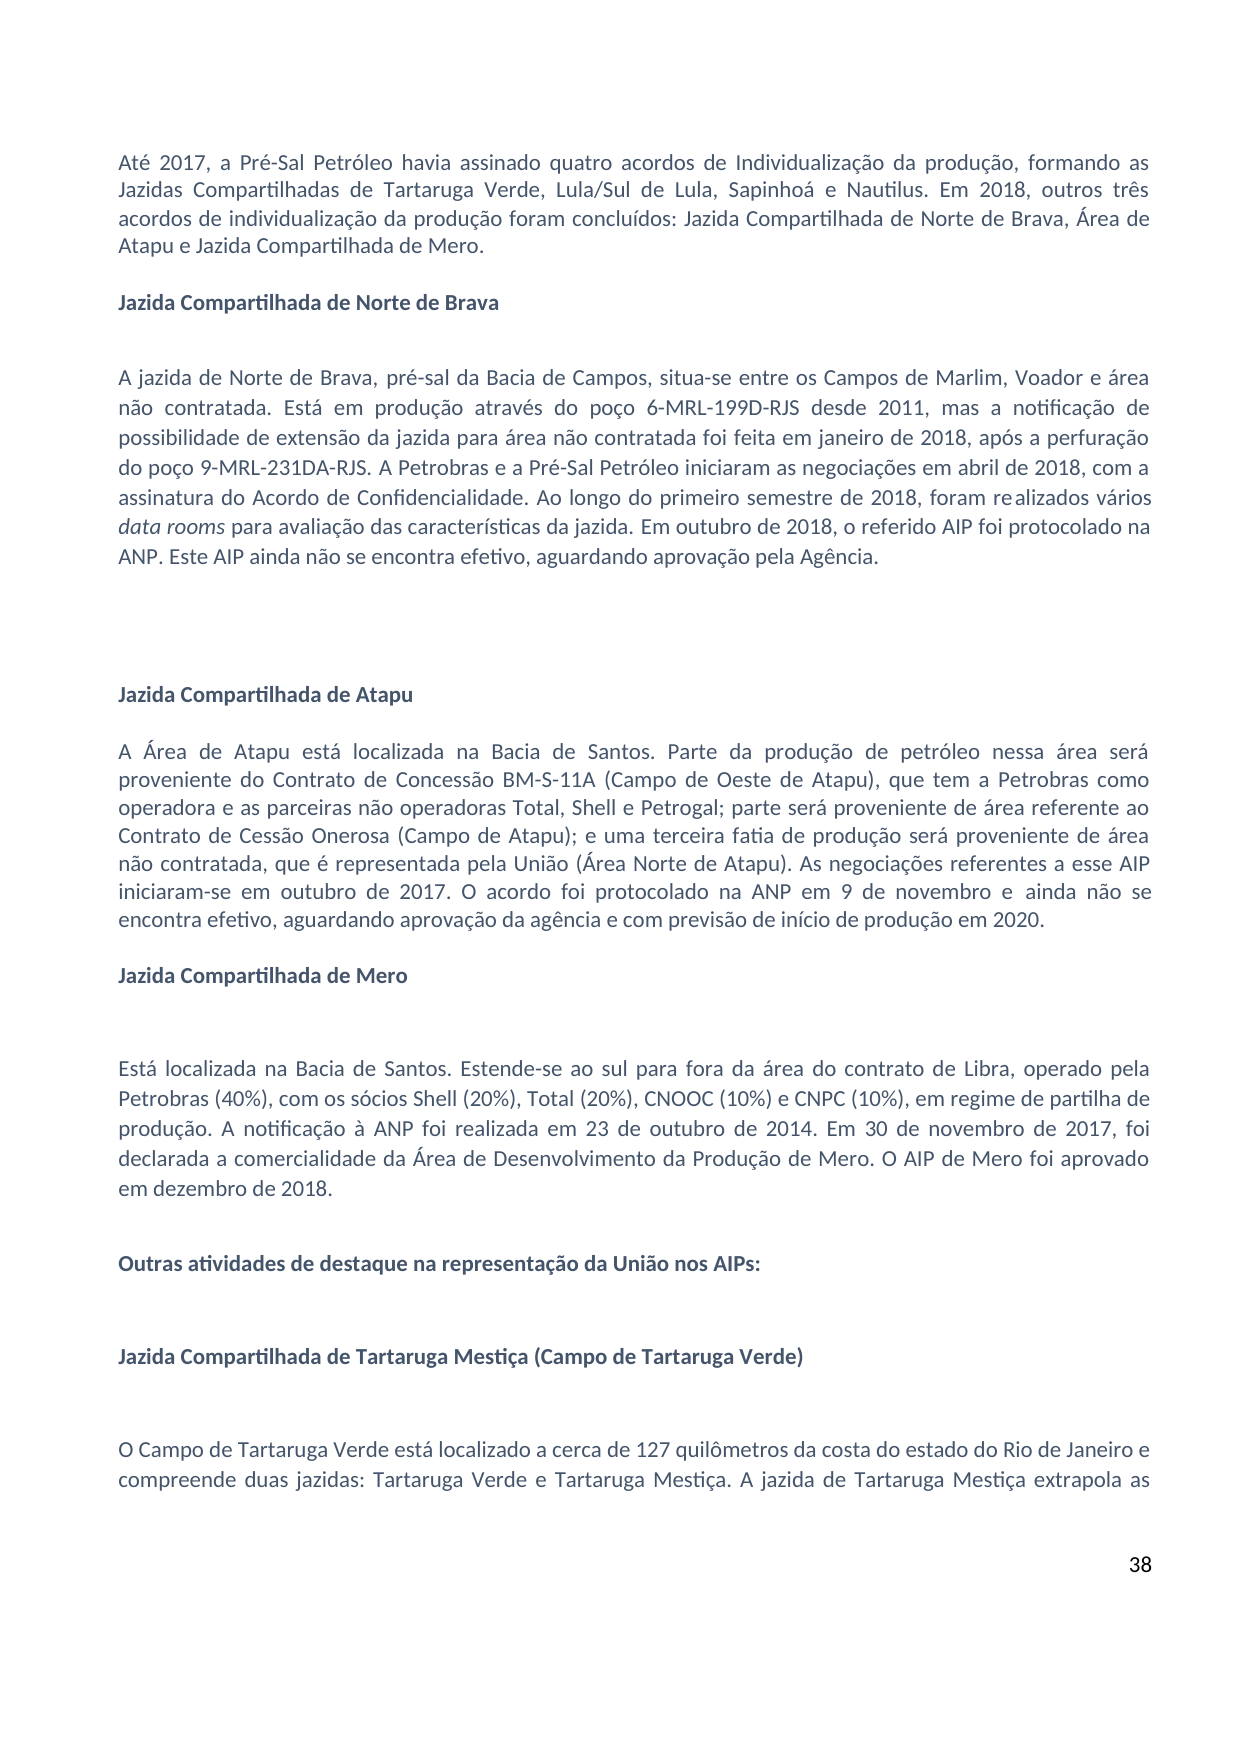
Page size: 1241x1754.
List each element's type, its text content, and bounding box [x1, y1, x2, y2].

text Está localizada na Bacia de Santos. Estende-se ao sul para fora da área do contrato de Libra, operado pela Petrobras (40%), com os sócios Shell (20%), Total (20%), CNOOC (10%) e CNPC (10%), em regime de partilha de produção. A notificação à ANP foi realizada em 23 de outubro de 2014. Em 30 de novembro de 2017, foi declarada a comercialidade da Área de Desenvolvimento da Produção de Mero. O AIP de Mero foi aprovado em dezembro de 2018. [118, 1054, 1152, 1202]
text Até 2017, a Pré-Sal Petróleo havia assinado quatro acordos de Individualização da produção, formando as Jazidas Compartilhadas de Tartaruga Verde, Lula/Sul de Lula, Sapinhoá e Nautilus. Em 2018, outros três acordos de individualização da produção foram concluídos: Jazida Compartilhada de Norte de Brava, Área de Atapu e Jazida Compartilhada de Mero. [118, 148, 1152, 260]
text Jazida Compartilhada de Atapu [118, 681, 1152, 708]
text O Campo de Tartaruga Verde está localizado a cerca de 127 quilômetros da costa do estado do Rio de Janeiro e compreende duas jazidas: Tartaruga Verde e Tartaruga Mestiça. A jazida de Tartaruga Mestiça extrapola as [118, 1435, 1152, 1493]
text A Área de Atapu está localizada na Bacia de Santos. Parte da produção de petróleo nessa área será proveniente do Contrato de Concessão BM-S-11A (Campo de Oeste de Atapu), que tem a Petrobras como operadora e as parceiras não operadoras Total, Shell e Petrogal; parte será proveniente de área referente ao Contrato de Cessão Onerosa (Campo de Atapu); e uma terceira fatia de produção será proveniente de área não contratada, que é representada pela União (Área Norte de Atapu). As negociações referentes a esse AIP iniciaram-se em outubro de 2017. O acordo foi protocolado na ANP em 9 de novembro e ainda não se encontra efetivo, aguardando aprovação da agência e com previsão de início de produção em 2020. [118, 737, 1152, 933]
text Jazida Compartilhada de Tartaruga Mestiça (Campo de Tartaruga Verde) [118, 1342, 1078, 1370]
text Jazida Compartilhada de Mero [118, 961, 1078, 989]
list A jazida de Norte de Brava, pré-sal da Bacia de Campos, situa-se entre os Campos de Marlim, Voador e área não contratada. Está em produção através do poço 6-MRL-199D-RJS desde 2011, mas a notificação de possibilidade de extensão da jazida para área não contratada foi feita em janeiro de 2018, após a perfuração do poço 9-MRL-231DA-RJS. A Petrobras e a Pré-Sal Petróleo iniciaram as negociações em abril de 2018, com a assinatura do Acordo de Confidencialidade. Ao longo do primeiro semestre de 2018, foram realizados vários data rooms para avaliação das características da jazida. Em outubro de 2018, o referido AIP foi protocolado na ANP. Este AIP ainda não se encontra efetivo, aguardando aprovação pela Agência. [118, 363, 1152, 570]
text Jazida Compartilhada de Norte de Brava [118, 288, 1152, 316]
text Outras atividades de destaque na representação da União nos AIPs: [118, 1249, 1152, 1277]
